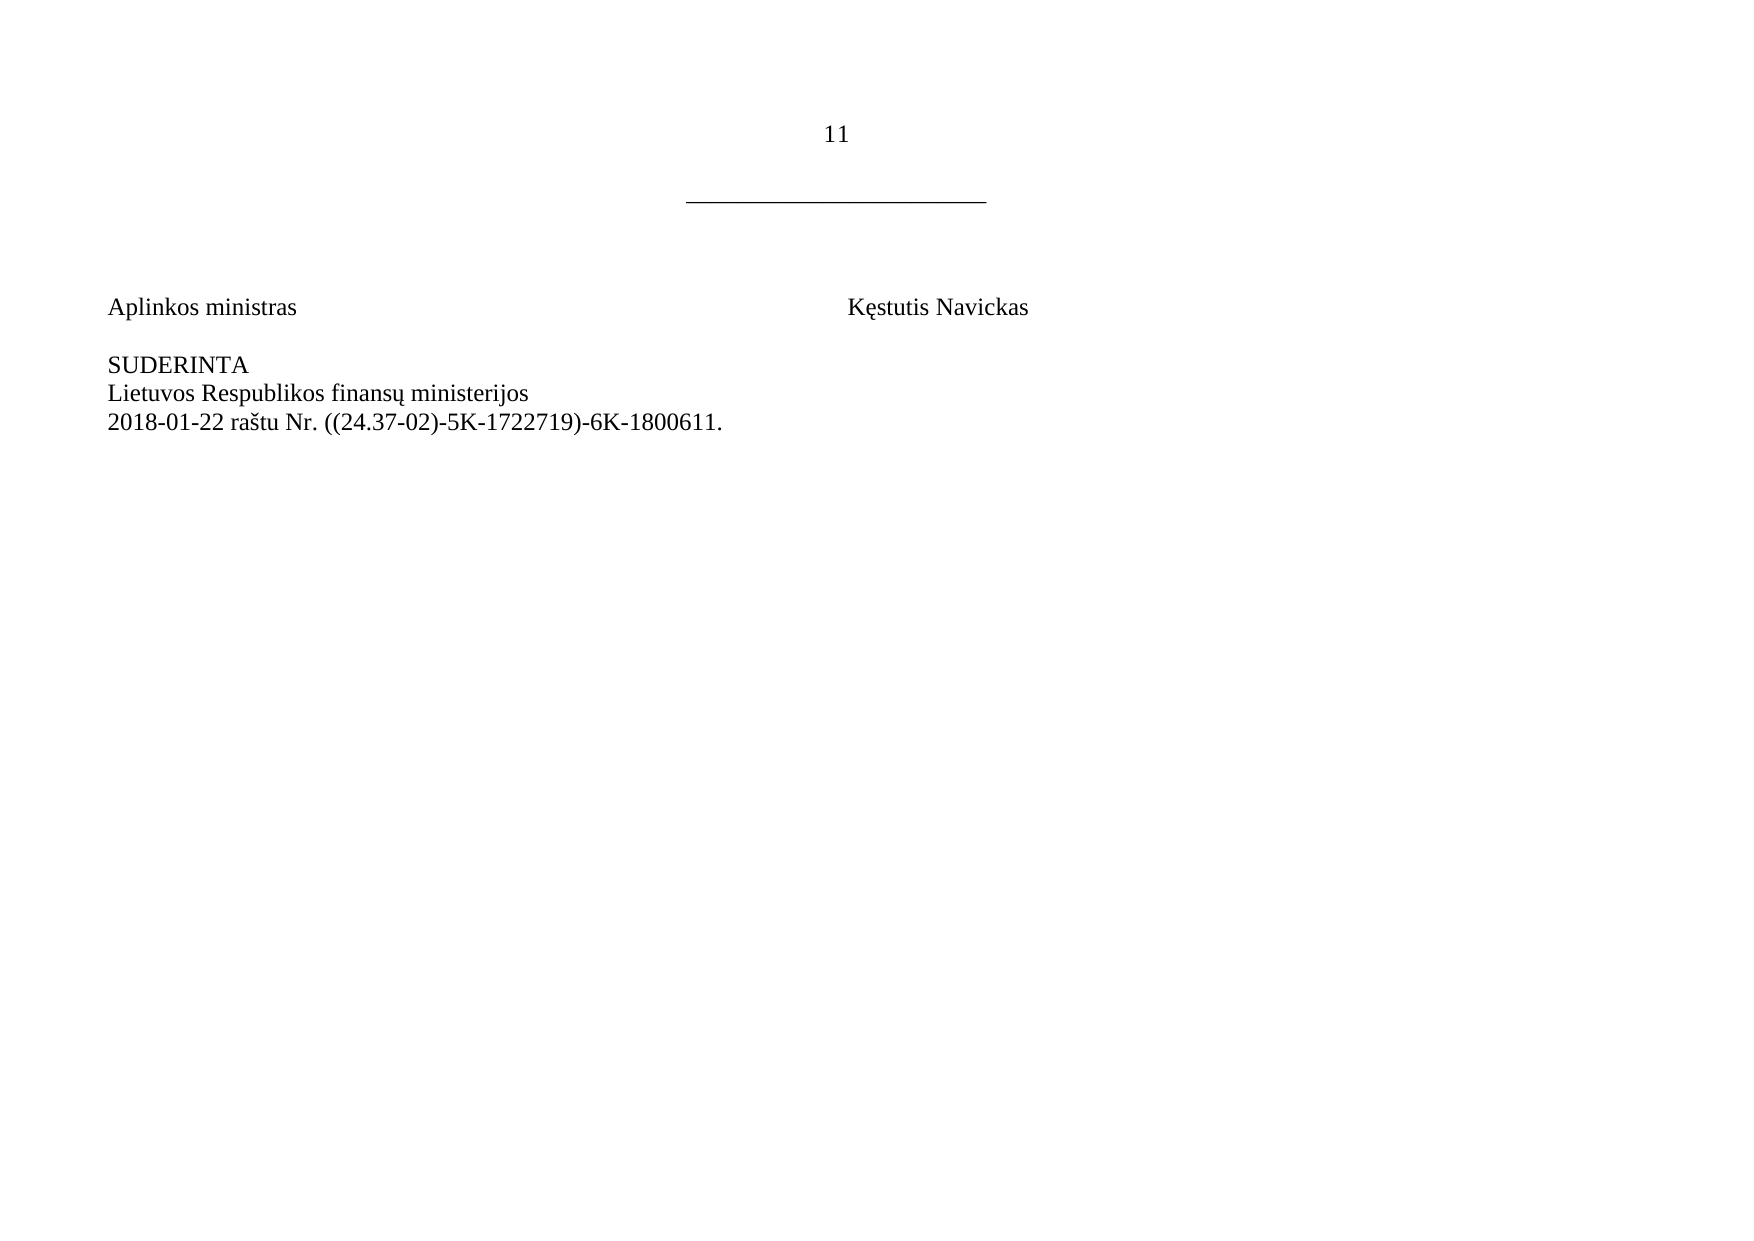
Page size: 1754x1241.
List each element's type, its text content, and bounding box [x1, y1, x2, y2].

text Aplinkos ministras Kęstutis Navickas [107, 292, 1565, 321]
text Lietuvos Respublikos finansų ministerijos [107, 378, 1565, 407]
text 2018-01-22 raštu Nr. ((24.37-02)-5K-1722719)-6K-1800611. [107, 407, 1565, 436]
text ________________________ [107, 177, 1565, 206]
text SUDERINTA [107, 350, 1565, 378]
